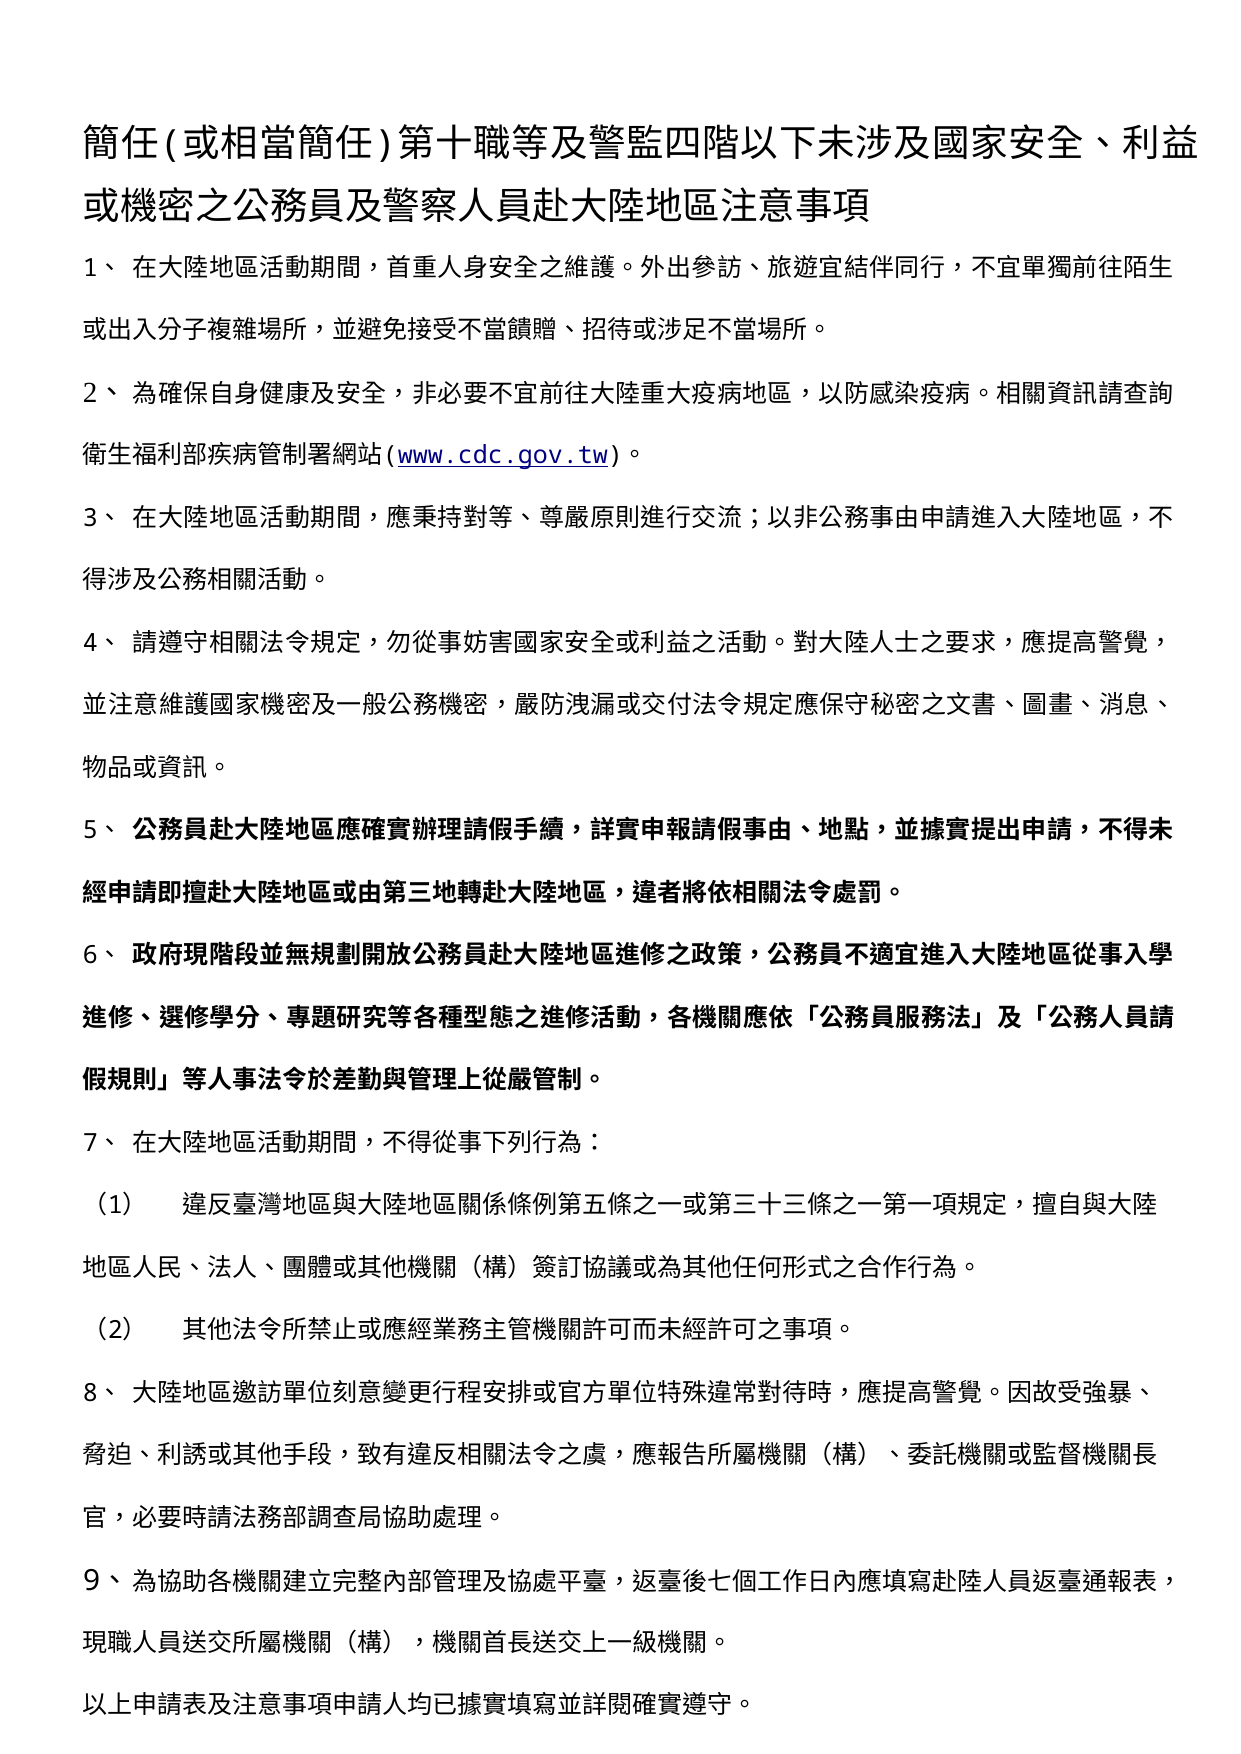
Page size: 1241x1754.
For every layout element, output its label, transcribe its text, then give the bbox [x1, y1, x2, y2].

list 大陸地區邀訪單位刻意變更行程安排或官方單位特殊違常對待時，應提高警覺。因故受強暴、脅迫、利誘或其他手段，致有違反相關法令之虞，應報告所屬機關（構）、委託機關或監督機關長官，必要時請法務部調查局協助處理。 [83, 1348, 1177, 1536]
list 政府現階段並無規劃開放公務員赴大陸地區進修之政策，公務員不適宜進入大陸地區從事入學進修、選修學分、專題研究等各種型態之進修活動，各機關應依「公務員服務法」及「公務人員請假規則」等人事法令於差勤與管理上從嚴管制。 [83, 911, 1177, 1098]
list 在大陸地區活動期間，不得從事下列行為： [83, 1098, 1177, 1161]
list 在大陸地區活動期間，應秉持對等、尊嚴原則進行交流；以非公務事由申請進入大陸地區，不得涉及公務相關活動。 [83, 473, 1177, 598]
list 為確保自身健康及安全，非必要不宜前往大陸重大疫病地區，以防感染疫病。相關資訊請查詢衛生福利部疾病管制署網站(www.cdc.gov.tw)。 [83, 348, 1177, 473]
text 簡任(或相當簡任)第十職等及警監四階以下未涉及國家安全、利益或機密之公務員及警察人員赴大陸地區注意事項 [83, 98, 1200, 223]
list 為協助各機關建立完整內部管理及協處平臺，返臺後七個工作日內應填寫赴陸人員返臺通報表，現職人員送交所屬機關（構），機關首長送交上一級機關。 [83, 1536, 1177, 1661]
list 其他法令所禁止或應經業務主管機關許可而未經許可之事項。 [83, 1286, 1177, 1348]
list 在大陸地區活動期間，首重人身安全之維護。外出參訪、旅遊宜結伴同行，不宜單獨前往陌生或出入分子複雜場所，並避免接受不當饋贈、招待或涉足不當場所。 [83, 223, 1177, 348]
list 請遵守相關法令規定，勿從事妨害國家安全或利益之活動。對大陸人士之要求，應提高警覺，並注意維護國家機密及一般公務機密，嚴防洩漏或交付法令規定應保守秘密之文書、圖畫、消息、物品或資訊。 [83, 598, 1177, 786]
list 違反臺灣地區與大陸地區關係條例第五條之一或第三十三條之一第一項規定，擅自與大陸地區人民、法人、團體或其他機關（構）簽訂協議或為其他任何形式之合作行為。 [83, 1161, 1177, 1286]
text 以上申請表及注意事項申請人均已據實填寫並詳閱確實遵守。 [83, 1661, 1192, 1723]
list 公務員赴大陸地區應確實辦理請假手續，詳實申報請假事由、地點，並據實提出申請，不得未經申請即擅赴大陸地區或由第三地轉赴大陸地區，違者將依相關法令處罰。 [83, 786, 1177, 911]
